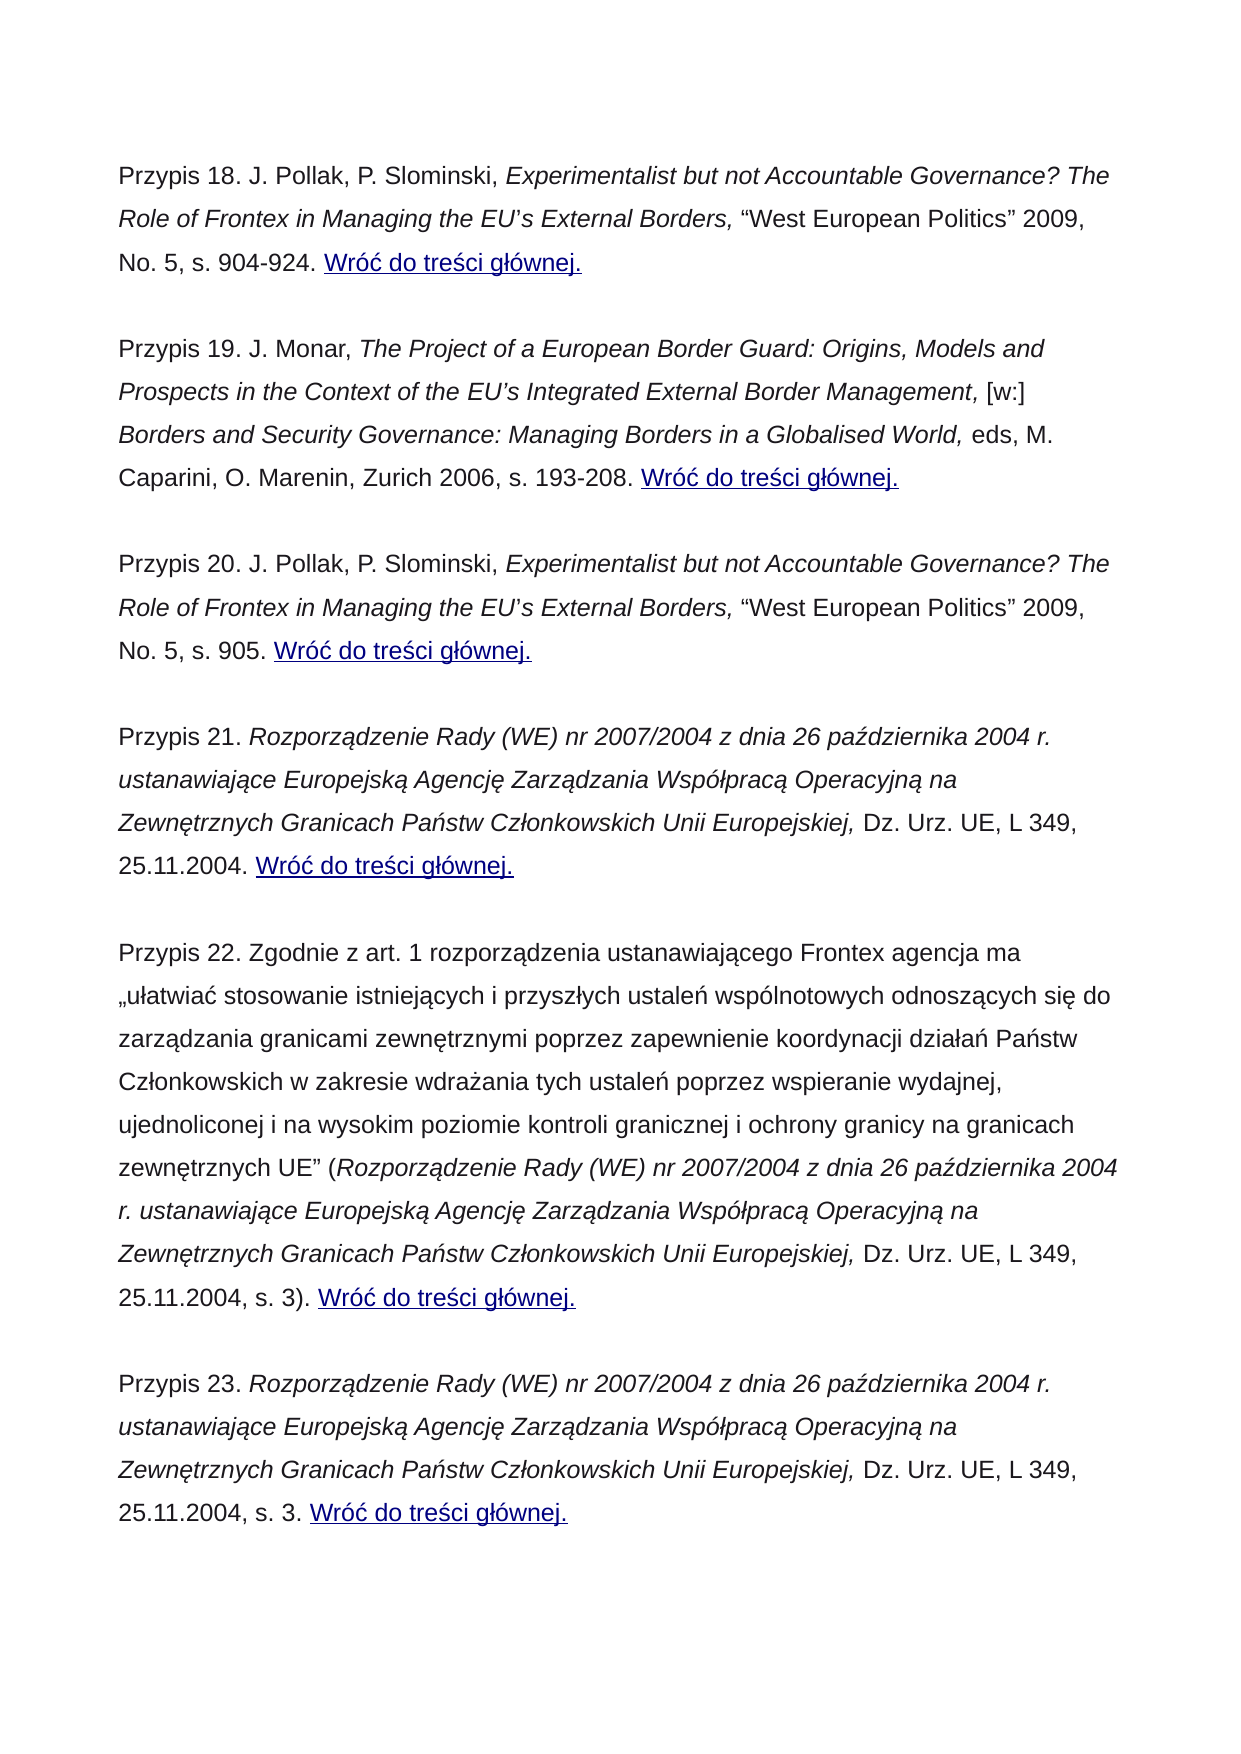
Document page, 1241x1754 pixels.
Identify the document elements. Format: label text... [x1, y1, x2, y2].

text Przypis 23. Rozporządzenie Rady (WE) nr 2007/2004 z dnia 26 października 2004 r. ustanawiające Europejską Agencję Zarządzania Współpracą Operacyjną na Zewnętrznych Granicach Państw Członkowskich Unii Europejskiej, Dz. Urz. UE, L 349, 25.11.2004, s. 3. Wróć do treści głównej. [118, 1369, 1122, 1527]
text Przypis 22. Zgodnie z art. 1 rozporządzenia ustanawiającego Frontex agencja ma „ułatwiać stosowanie istniejących i przyszłych ustaleń wspólnotowych odnoszących się do zarządzania granicami zewnętrznymi poprzez zapewnienie koordynacji działań Państw Członkowskich w zakresie wdrażania tych ustaleń poprzez wspieranie wydajnej, ujednoliconej i na wysokim poziomie kontroli granicznej i ochrony granicy na granicach zewnętrznych UE” (Rozporządzenie Rady (WE) nr 2007/2004 z dnia 26 października 2004 r. ustanawiające Europejską Agencję Zarządzania Współpracą Operacyjną na Zewnętrznych Granicach Państw Członkowskich Unii Europejskiej, Dz. Urz. UE, L 349, 25.11.2004, s. 3). Wróć do treści głównej. [118, 937, 1122, 1311]
text Przypis 21. Rozporządzenie Rady (WE) nr 2007/2004 z dnia 26 października 2004 r. ustanawiające Europejską Agencję Zarządzania Współpracą Operacyjną na Zewnętrznych Granicach Państw Członkowskich Unii Europejskiej, Dz. Urz. UE, L 349, 25.11.2004. Wróć do treści głównej. [118, 722, 1122, 880]
text Przypis 19. J. Monar, The Project of a European Border Guard: Origins, Models and Prospects in the Context of the EU’s Integrated External Border Management, [w:] Borders and Security Governance: Managing Borders in a Globalised World, eds, M. Caparini, O. Marenin, Zurich 2006, s. 193-208. Wróć do treści głównej. [118, 334, 1122, 492]
text Przypis 20. J. Pollak, P. Slominski, Experimentalist but not Accountable Governance? The Role of Frontex in Managing the EU’s External Borders, “West European Politics” 2009, No. 5, s. 905. Wróć do treści głównej. [118, 549, 1122, 664]
text Przypis 18. J. Pollak, P. Slominski, Experimentalist but not Accountable Governance? The Role of Frontex in Managing the EU’s External Borders, “West European Politics” 2009, No. 5, s. 904-924. Wróć do treści głównej. [118, 161, 1122, 276]
